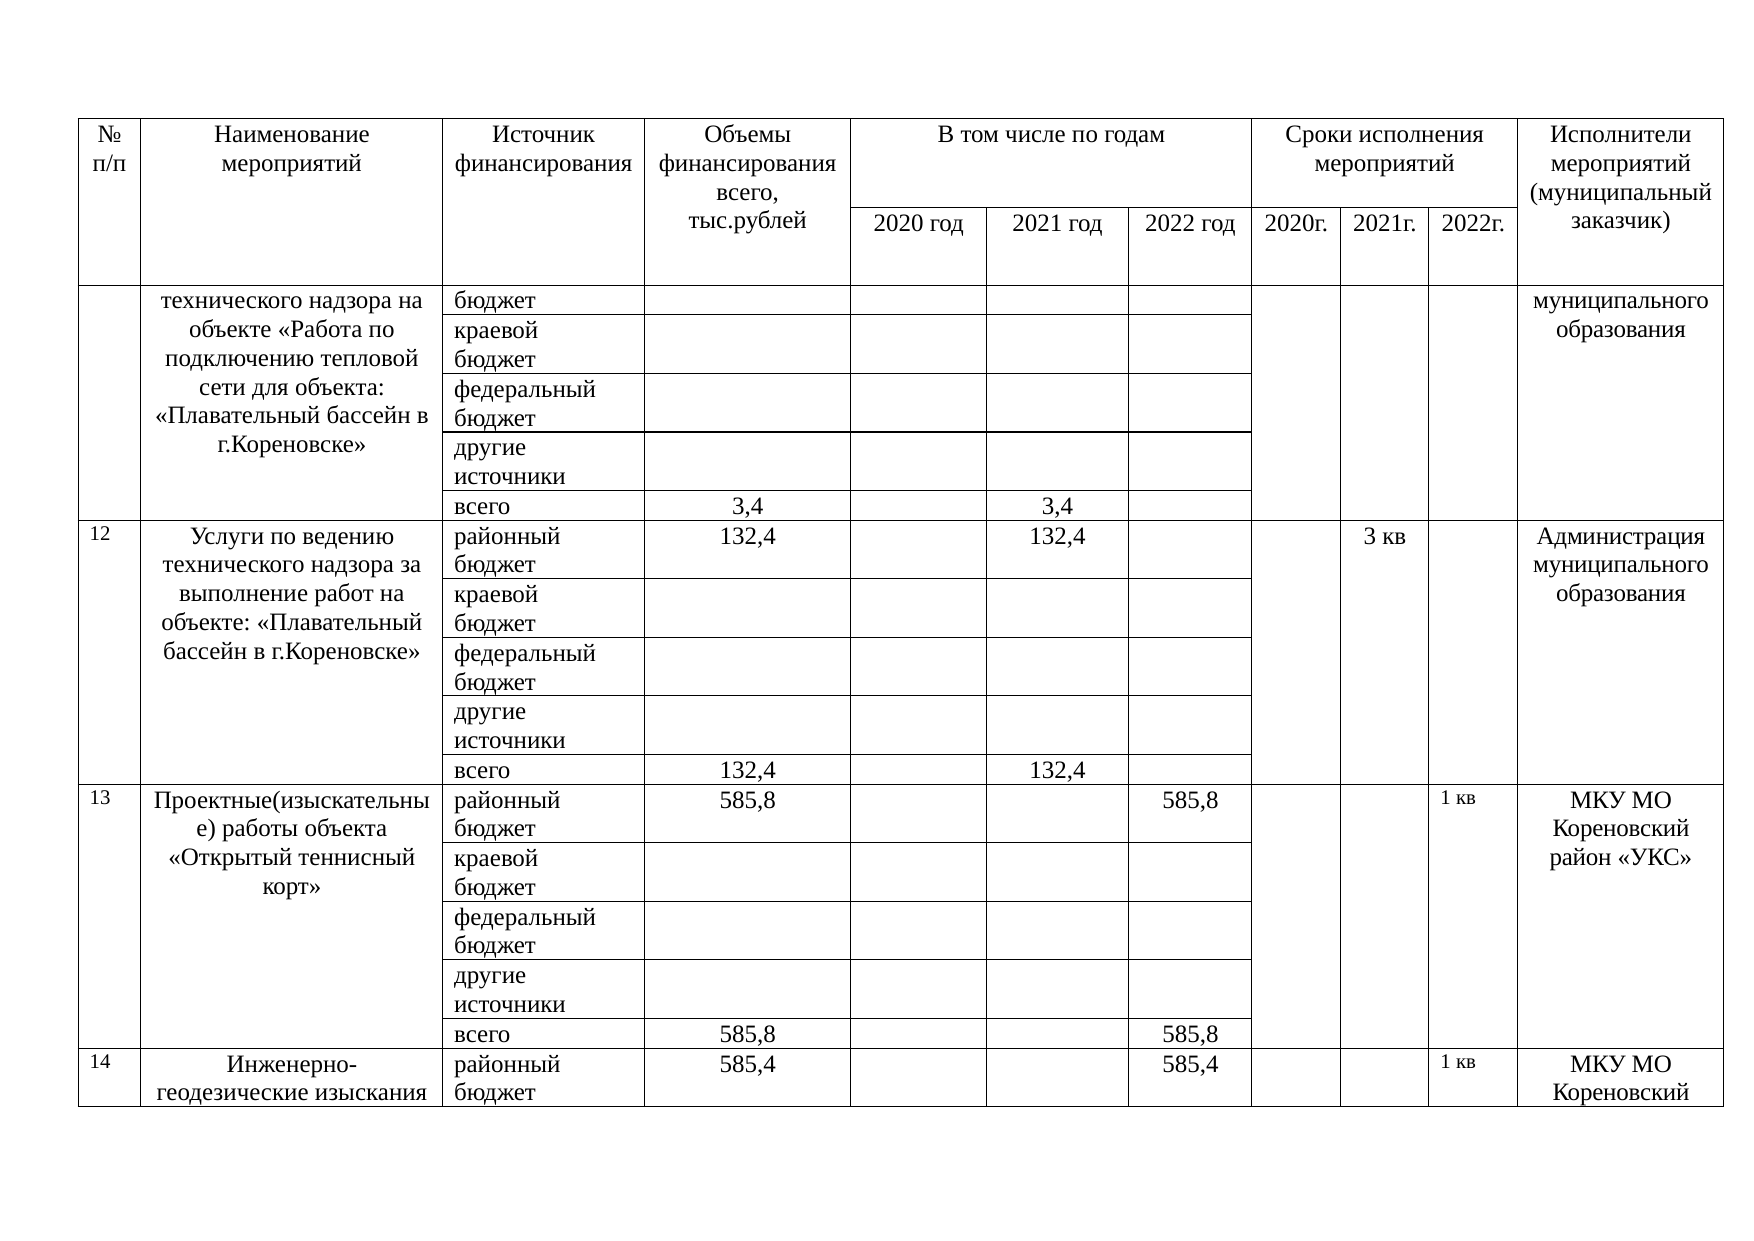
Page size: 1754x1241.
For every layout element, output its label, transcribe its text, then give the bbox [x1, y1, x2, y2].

table_cell [645, 579, 850, 637]
table_cell [1129, 579, 1251, 637]
table_cell районный бюджет [443, 785, 644, 842]
table_cell [987, 433, 1128, 490]
table_cell другие источники [443, 696, 644, 754]
table_cell другие источники [443, 960, 644, 1018]
table_cell 132,4 [645, 521, 850, 578]
table_cell [1129, 315, 1251, 373]
table_cell [645, 843, 850, 901]
table_cell [851, 843, 986, 901]
table_cell 2020 год [851, 208, 986, 284]
table_cell [851, 315, 986, 373]
table_cell 2021г. [1341, 208, 1428, 284]
table_cell [851, 902, 986, 959]
table_cell [851, 491, 986, 520]
table_cell 1 кв [1429, 1049, 1517, 1106]
table_cell [987, 638, 1128, 695]
table_cell [851, 638, 986, 695]
table_cell 3,4 [987, 491, 1128, 520]
table_cell федеральный бюджет [443, 638, 644, 695]
table_cell 3 кв [1341, 521, 1428, 784]
table_cell [1341, 785, 1428, 1048]
table_cell 2022 год [1129, 208, 1251, 284]
table_cell [1129, 521, 1251, 578]
table_cell 2022г. [1429, 208, 1517, 284]
table_cell [1252, 785, 1340, 1048]
table_cell [851, 433, 986, 490]
table_cell [851, 286, 986, 314]
table_header Наименование мероприятий [141, 119, 442, 284]
table_cell районный бюджет [443, 1049, 644, 1106]
table_cell 2021 год [987, 208, 1128, 284]
table_cell [987, 374, 1128, 431]
table_cell [1129, 755, 1251, 784]
table_cell 132,4 [987, 755, 1128, 784]
table_header Сроки исполнения мероприятий [1252, 119, 1517, 207]
table_header Источник финансирования [443, 119, 644, 284]
table_header Объемы финансирования всего, тыс.рублей [645, 119, 850, 284]
table_cell 585,8 [1129, 1019, 1251, 1048]
table_cell [645, 696, 850, 754]
table_cell федеральный бюджет [443, 374, 644, 431]
table_cell муниципального образования [1518, 286, 1723, 520]
table_cell 585,4 [645, 1049, 850, 1106]
table_cell [1129, 374, 1251, 431]
table_cell 2020г. [1252, 208, 1340, 284]
table_cell 3,4 [645, 491, 850, 520]
table_cell [645, 638, 850, 695]
table_cell Проектные(изыскательные) работы объекта «Открытый теннисный корт» [141, 785, 442, 1048]
table_cell [987, 696, 1128, 754]
table_cell [1429, 521, 1517, 784]
table_cell [987, 1019, 1128, 1048]
table_cell [645, 433, 850, 490]
table_cell [987, 843, 1128, 901]
table_cell 132,4 [645, 755, 850, 784]
table_cell [851, 521, 986, 578]
table_cell [987, 1049, 1128, 1106]
table_cell [851, 579, 986, 637]
table_cell [645, 286, 850, 314]
table_cell 585,4 [1129, 1049, 1251, 1106]
table_cell [987, 902, 1128, 959]
table_cell 12 [79, 521, 140, 784]
table_cell [851, 785, 986, 842]
table_cell [851, 960, 986, 1018]
table_cell [1129, 638, 1251, 695]
table_cell всего [443, 755, 644, 784]
table_cell [1129, 286, 1251, 314]
table_cell краевой бюджет [443, 579, 644, 637]
table_cell 13 [79, 785, 140, 1048]
table_cell Администрация муниципального образования [1518, 521, 1723, 784]
table_cell всего [443, 491, 644, 520]
table_cell [1129, 433, 1251, 490]
table_cell [1252, 521, 1340, 784]
table_cell [645, 902, 850, 959]
table_cell [987, 579, 1128, 637]
table_header № п/п [79, 119, 140, 284]
table_cell [1129, 960, 1251, 1018]
table_cell [645, 960, 850, 1018]
table_cell 585,8 [1129, 785, 1251, 842]
table_cell [851, 374, 986, 431]
table_cell [1429, 286, 1517, 520]
table_cell 585,8 [645, 785, 850, 842]
table_cell [79, 286, 140, 520]
table_cell [1252, 286, 1340, 520]
table_cell краевой бюджет [443, 843, 644, 901]
table_cell МКУ МО Кореновский [1518, 1049, 1723, 1106]
table_cell 1 кв [1429, 785, 1517, 1048]
table_cell [1129, 902, 1251, 959]
table_cell 132,4 [987, 521, 1128, 578]
table_cell [987, 785, 1128, 842]
table_cell [645, 374, 850, 431]
table_header Исполнители мероприятий (муниципальный заказчик) [1518, 119, 1723, 284]
table_cell технического надзора на объекте «Работа по подключению тепловой сети для объекта: «Плавательный бассейн в г.Кореновске» [141, 286, 442, 520]
table_cell Инженерно-геодезические изыскания [141, 1049, 442, 1106]
table_cell всего [443, 1019, 644, 1048]
table_cell [1341, 286, 1428, 520]
table_cell районный бюджет [443, 521, 644, 578]
table_cell [1129, 696, 1251, 754]
table_header В том числе по годам [851, 119, 1251, 207]
table_cell федеральный бюджет [443, 902, 644, 959]
table_cell [1341, 1049, 1428, 1106]
table_cell [851, 696, 986, 754]
table_cell бюджет [443, 286, 644, 314]
table_cell [851, 755, 986, 784]
table_cell [851, 1049, 986, 1106]
table_cell [1129, 843, 1251, 901]
table_cell 585,8 [645, 1019, 850, 1048]
table_cell [1252, 1049, 1340, 1106]
table_cell [987, 315, 1128, 373]
table_cell [987, 960, 1128, 1018]
table_cell другие источники [443, 433, 644, 490]
table_cell [1129, 491, 1251, 520]
table_cell [851, 1019, 986, 1048]
table_cell [987, 286, 1128, 314]
table_cell краевой бюджет [443, 315, 644, 373]
table_cell [645, 315, 850, 373]
table_cell 14 [79, 1049, 140, 1106]
table_cell Услуги по ведению технического надзора за выполнение работ на объекте: «Плавательный бассейн в г.Кореновске» [141, 521, 442, 784]
table_cell МКУ МО Кореновский район «УКС» [1518, 785, 1723, 1048]
